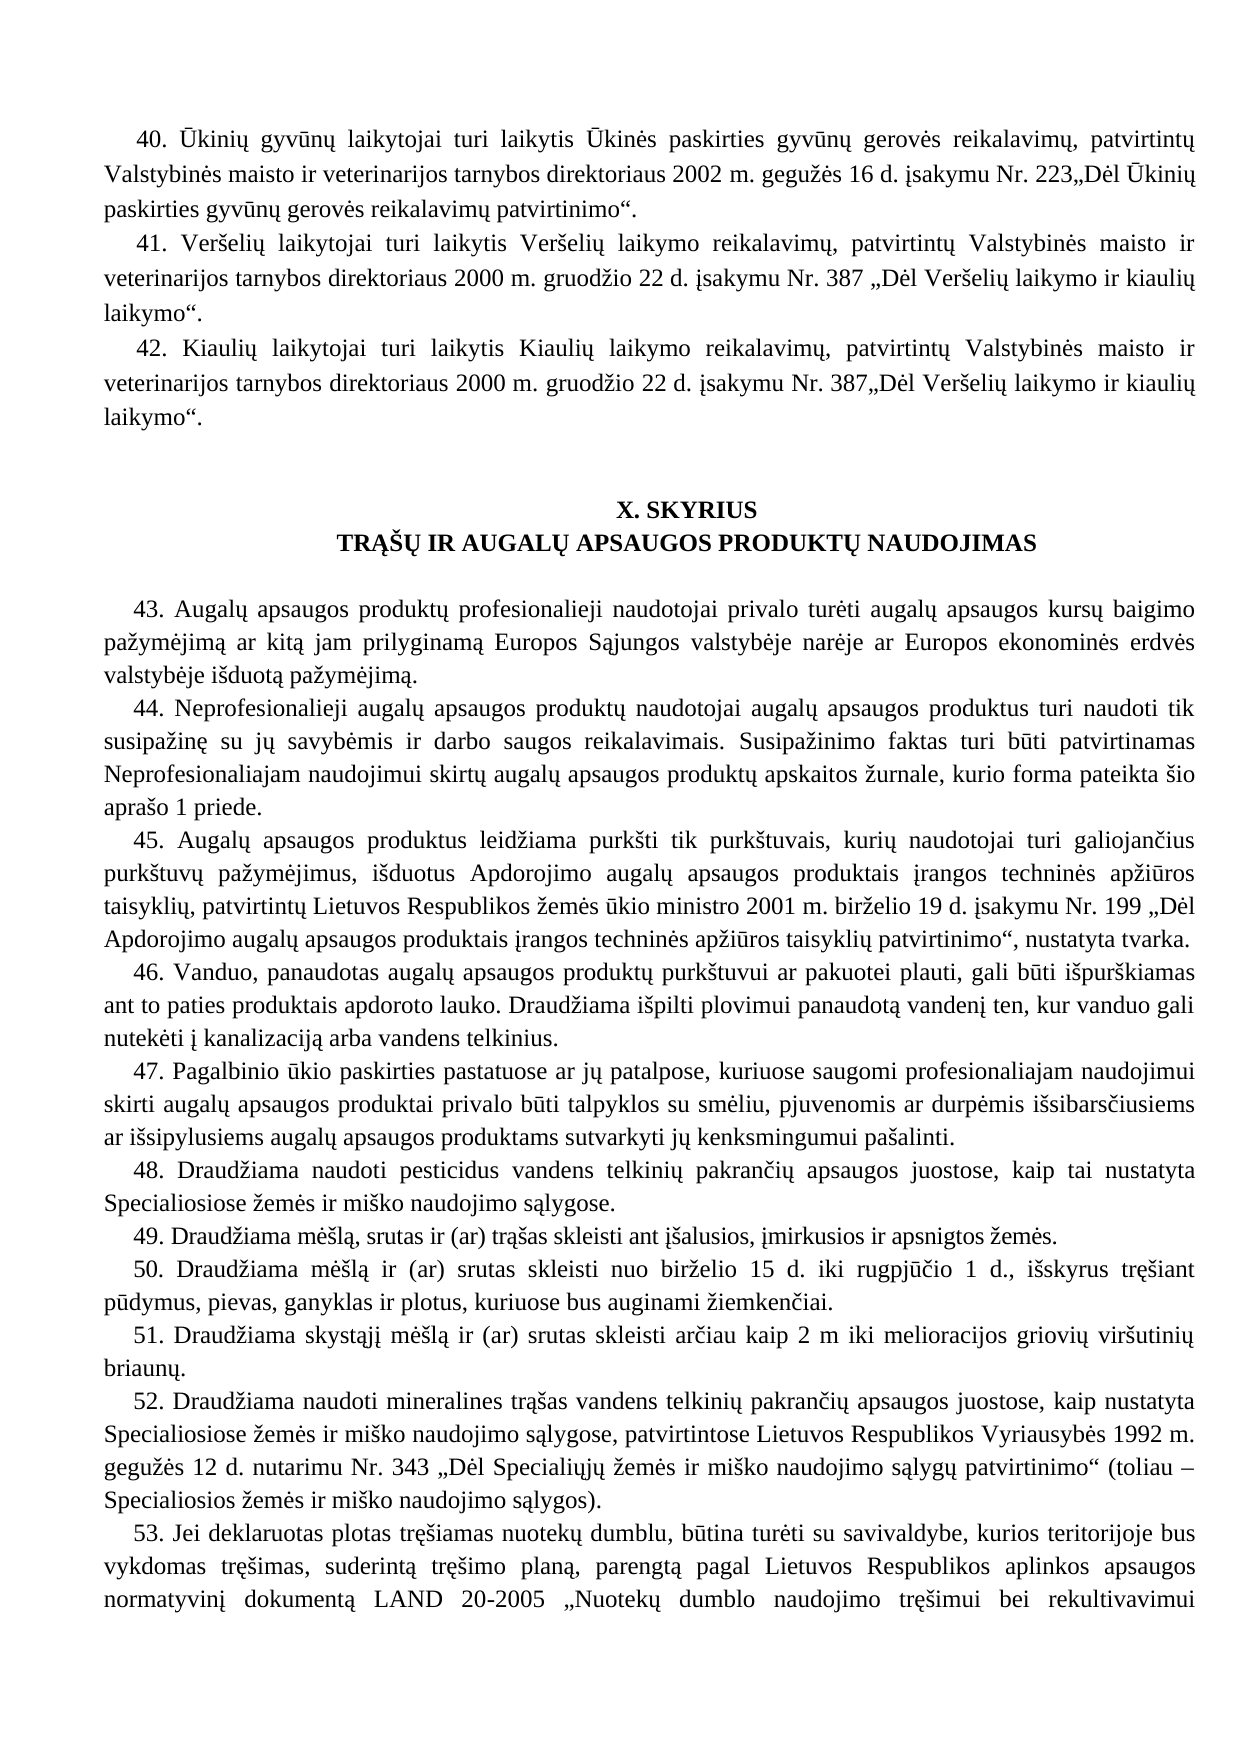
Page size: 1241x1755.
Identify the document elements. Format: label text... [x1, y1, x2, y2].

text 43. Augalų apsaugos produktų profesionalieji naudotojai privalo turėti augalų apsaugos kursų baigimo pažymėjimą ar kitą jam prilyginamą Europos Sąjungos valstybėje narėje ar Europos ekonominės erdvės valstybėje išduotą pažymėjimą. [103, 594, 1196, 689]
text 40. Ūkinių gyvūnų laikytojai turi laikytis Ūkinės paskirties gyvūnų gerovės reikalavimų, patvirtintų Valstybinės maisto ir veterinarijos tarnybos direktoriaus 2002 m. gegužės 16 d. įsakymu Nr. 223„Dėl Ūkinių paskirties gyvūnų gerovės reikalavimų patvirtinimo“. [103, 118, 1196, 222]
text TRĄŠŲ IR AUGALŲ APSAUGOS PRODUKTŲ NAUDOJIMAS [103, 528, 1196, 557]
text 42. Kiaulių laikytojai turi laikytis Kiaulių laikymo reikalavimų, patvirtintų Valstybinės maisto ir veterinarijos tarnybos direktoriaus 2000 m. gruodžio 22 d. įsakymu Nr. 387„Dėl Veršelių laikymo ir kiaulių laikymo“. [103, 327, 1196, 431]
text 44. Neprofesionalieji augalų apsaugos produktų naudotojai augalų apsaugos produktus turi naudoti tik susipažinę su jų savybėmis ir darbo saugos reikalavimais. Susipažinimo faktas turi būti patvirtinamas Neprofesionaliajam naudojimui skirtų augalų apsaugos produktų apskaitos žurnale, kurio forma pateikta šio aprašo 1 priede. [103, 693, 1196, 821]
text 51. Draudžiama skystąjį mėšlą ir (ar) srutas skleisti arčiau kaip 2 m iki melioracijos griovių viršutinių briaunų. [103, 1320, 1196, 1382]
text 47. Pagalbinio ūkio paskirties pastatuose ar jų patalpose, kuriuose saugomi profesionaliajam naudojimui skirti augalų apsaugos produktai privalo būti talpyklos su smėliu, pjuvenomis ar durpėmis išsibarsčiusiems ar išsipylusiems augalų apsaugos produktams sutvarkyti jų kenksmingumui pašalinti. [103, 1056, 1196, 1151]
text 48. Draudžiama naudoti pesticidus vandens telkinių pakrančių apsaugos juostose, kaip tai nustatyta Specialiosiose žemės ir miško naudojimo sąlygose. [103, 1155, 1196, 1217]
text 49. Draudžiama mėšlą, srutas ir (ar) trąšas skleisti ant įšalusios, įmirkusios ir apsnigtos žemės. [103, 1221, 1196, 1250]
text 53. Jei deklaruotas plotas tręšiamas nuotekų dumblu, būtina turėti su savivaldybe, kurios teritorijoje bus vykdomas tręšimas, suderintą tręšimo planą, parengtą pagal Lietuvos Respublikos aplinkos apsaugos normatyvinį dokumentą LAND 20-2005 „Nuotekų dumblo naudojimo tręšimui bei rekultivavimui [103, 1518, 1196, 1613]
text 45. Augalų apsaugos produktus leidžiama purkšti tik purkštuvais, kurių naudotojai turi galiojančius purkštuvų pažymėjimus, išduotus Apdorojimo augalų apsaugos produktais įrangos techninės apžiūros taisyklių, patvirtintų Lietuvos Respublikos žemės ūkio ministro 2001 m. birželio 19 d. įsakymu Nr. 199 „Dėl Apdorojimo augalų apsaugos produktais įrangos techninės apžiūros taisyklių patvirtinimo“, nustatyta tvarka. [103, 825, 1196, 953]
text 50. Draudžiama mėšlą ir (ar) srutas skleisti nuo birželio 15 d. iki rugpjūčio 1 d., išskyrus tręšiant pūdymus, pievas, ganyklas ir plotus, kuriuose bus auginami žiemkenčiai. [103, 1254, 1196, 1316]
text 52. Draudžiama naudoti mineralines trąšas vandens telkinių pakrančių apsaugos juostose, kaip nustatyta Specialiosiose žemės ir miško naudojimo sąlygose, patvirtintose Lietuvos Respublikos Vyriausybės 1992 m. gegužės 12 d. nutarimu Nr. 343 „Dėl Specialiųjų žemės ir miško naudojimo sąlygų patvirtinimo“ (toliau – Specialiosios žemės ir miško naudojimo sąlygos). [103, 1386, 1196, 1514]
text 46. Vanduo, panaudotas augalų apsaugos produktų purkštuvui ar pakuotei plauti, gali būti išpurškiamas ant to paties produktais apdoroto lauko. Draudžiama išpilti plovimui panaudotą vandenį ten, kur vanduo gali nutekėti į kanalizaciją arba vandens telkinius. [103, 957, 1196, 1052]
text X. SKYRIUS [103, 495, 1196, 523]
text 41. Veršelių laikytojai turi laikytis Veršelių laikymo reikalavimų, patvirtintų Valstybinės maisto ir veterinarijos tarnybos direktoriaus 2000 m. gruodžio 22 d. įsakymu Nr. 387 „Dėl Veršelių laikymo ir kiaulių laikymo“. [103, 222, 1196, 327]
